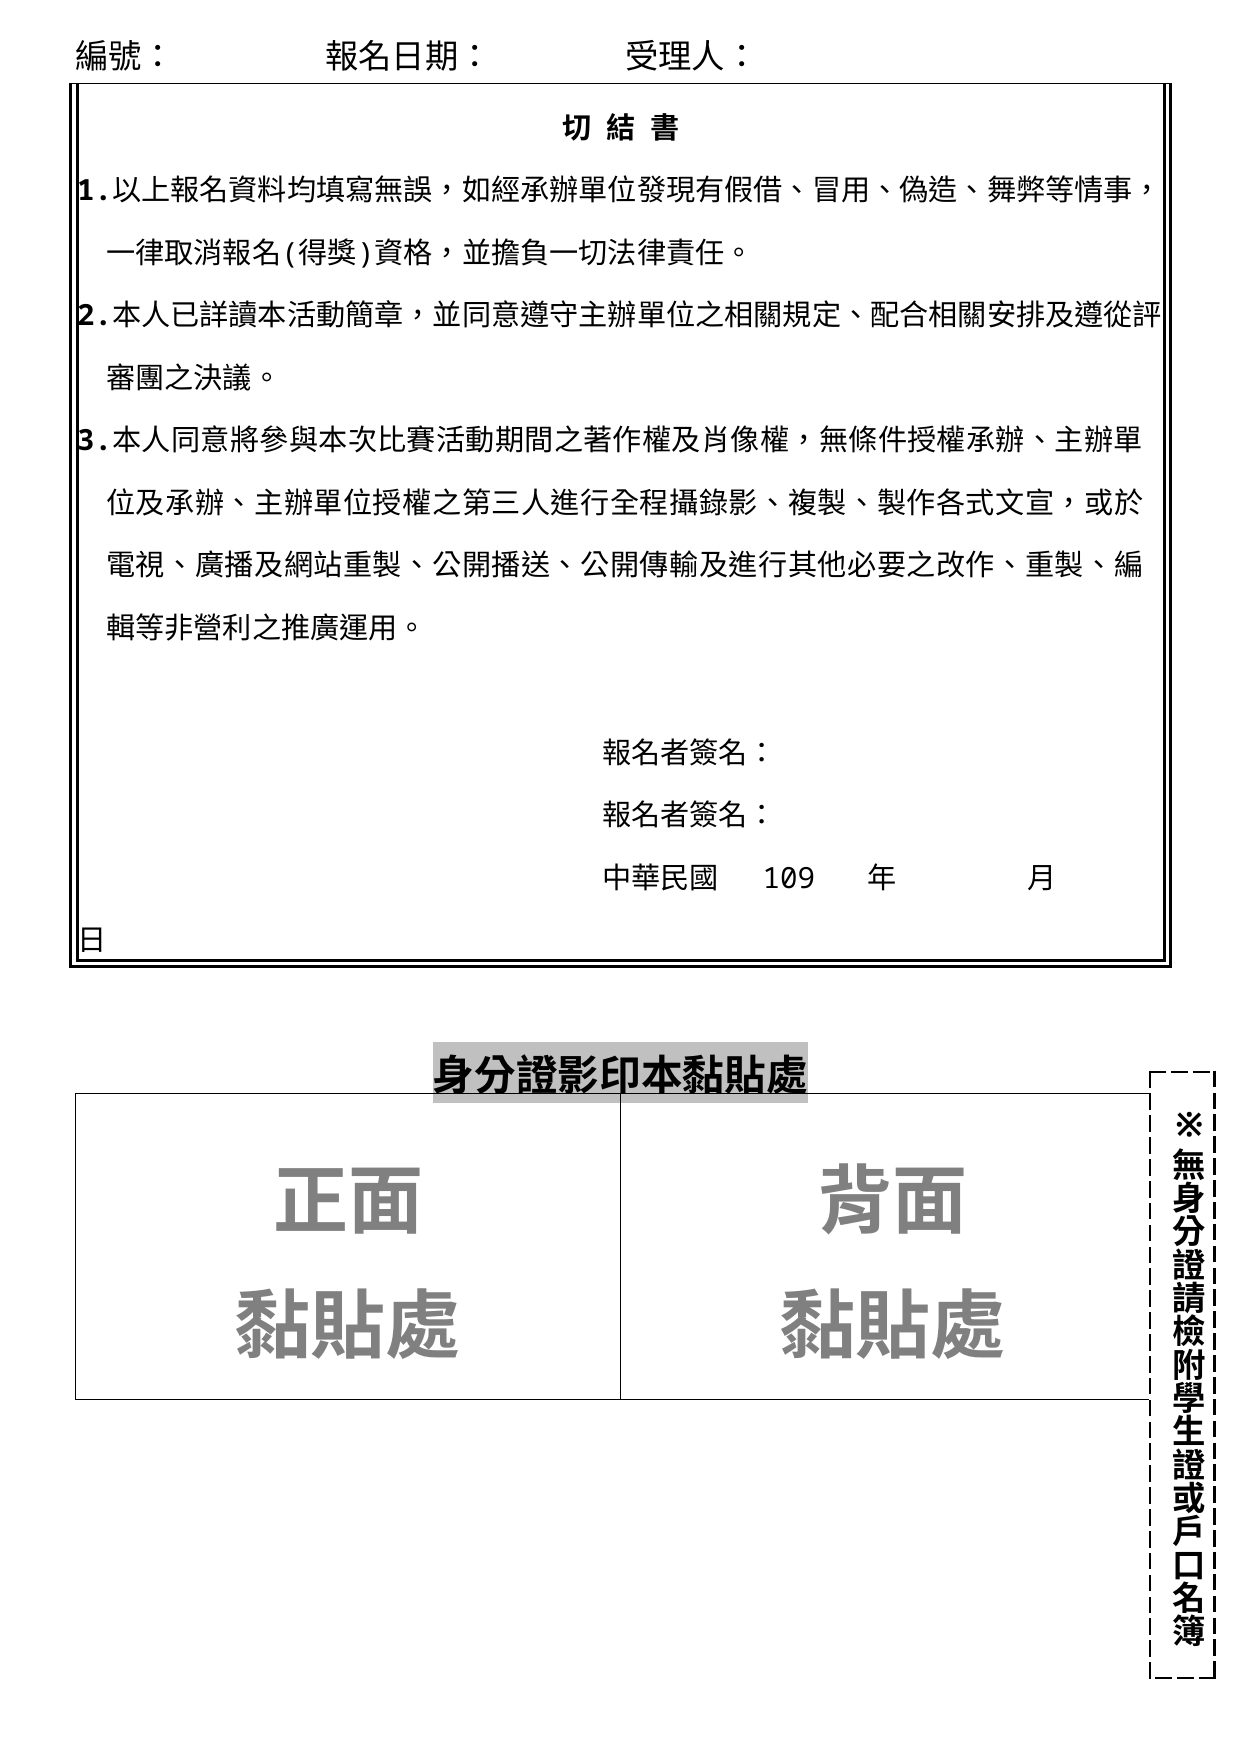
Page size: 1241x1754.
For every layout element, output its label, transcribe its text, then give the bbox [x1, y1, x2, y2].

text 身分證影印本黏貼處 [75, 1031, 1165, 1679]
table_header 正面 黏貼處 [76, 1094, 620, 1399]
table_cell 切 結 書 1.以上報名資料均填寫無誤，如經承辦單位發現有假借、冒用、偽造、舞弊等情事，一律取消報名(得獎)資格，並擔負一切法律責任。 2.本人已詳讀本活動簡章，並同意遵守主辦單位之相關規定、配合相關安排及遵從評審團之決議。 3.本人同意將參與本次比賽活動期間之著作權及肖像權，無條件授權承辦、主辦單位及承辦、主辦單位授權之第三人進行全程攝錄影、複製、製作各式文宣，或於電視、廣播及網站重製、公開播送、公開傳輸及進行其他必要之改作、重製、編輯等非營利之推廣運用。 報名者簽名： 報名者簽名： 中華民國 109 年 月 日 [79, 84, 1163, 959]
text ※無身分證請檢附學生證或戶口名簿 [1165, 1073, 1213, 1677]
table_header 背面 黏貼處 [621, 1094, 1149, 1399]
